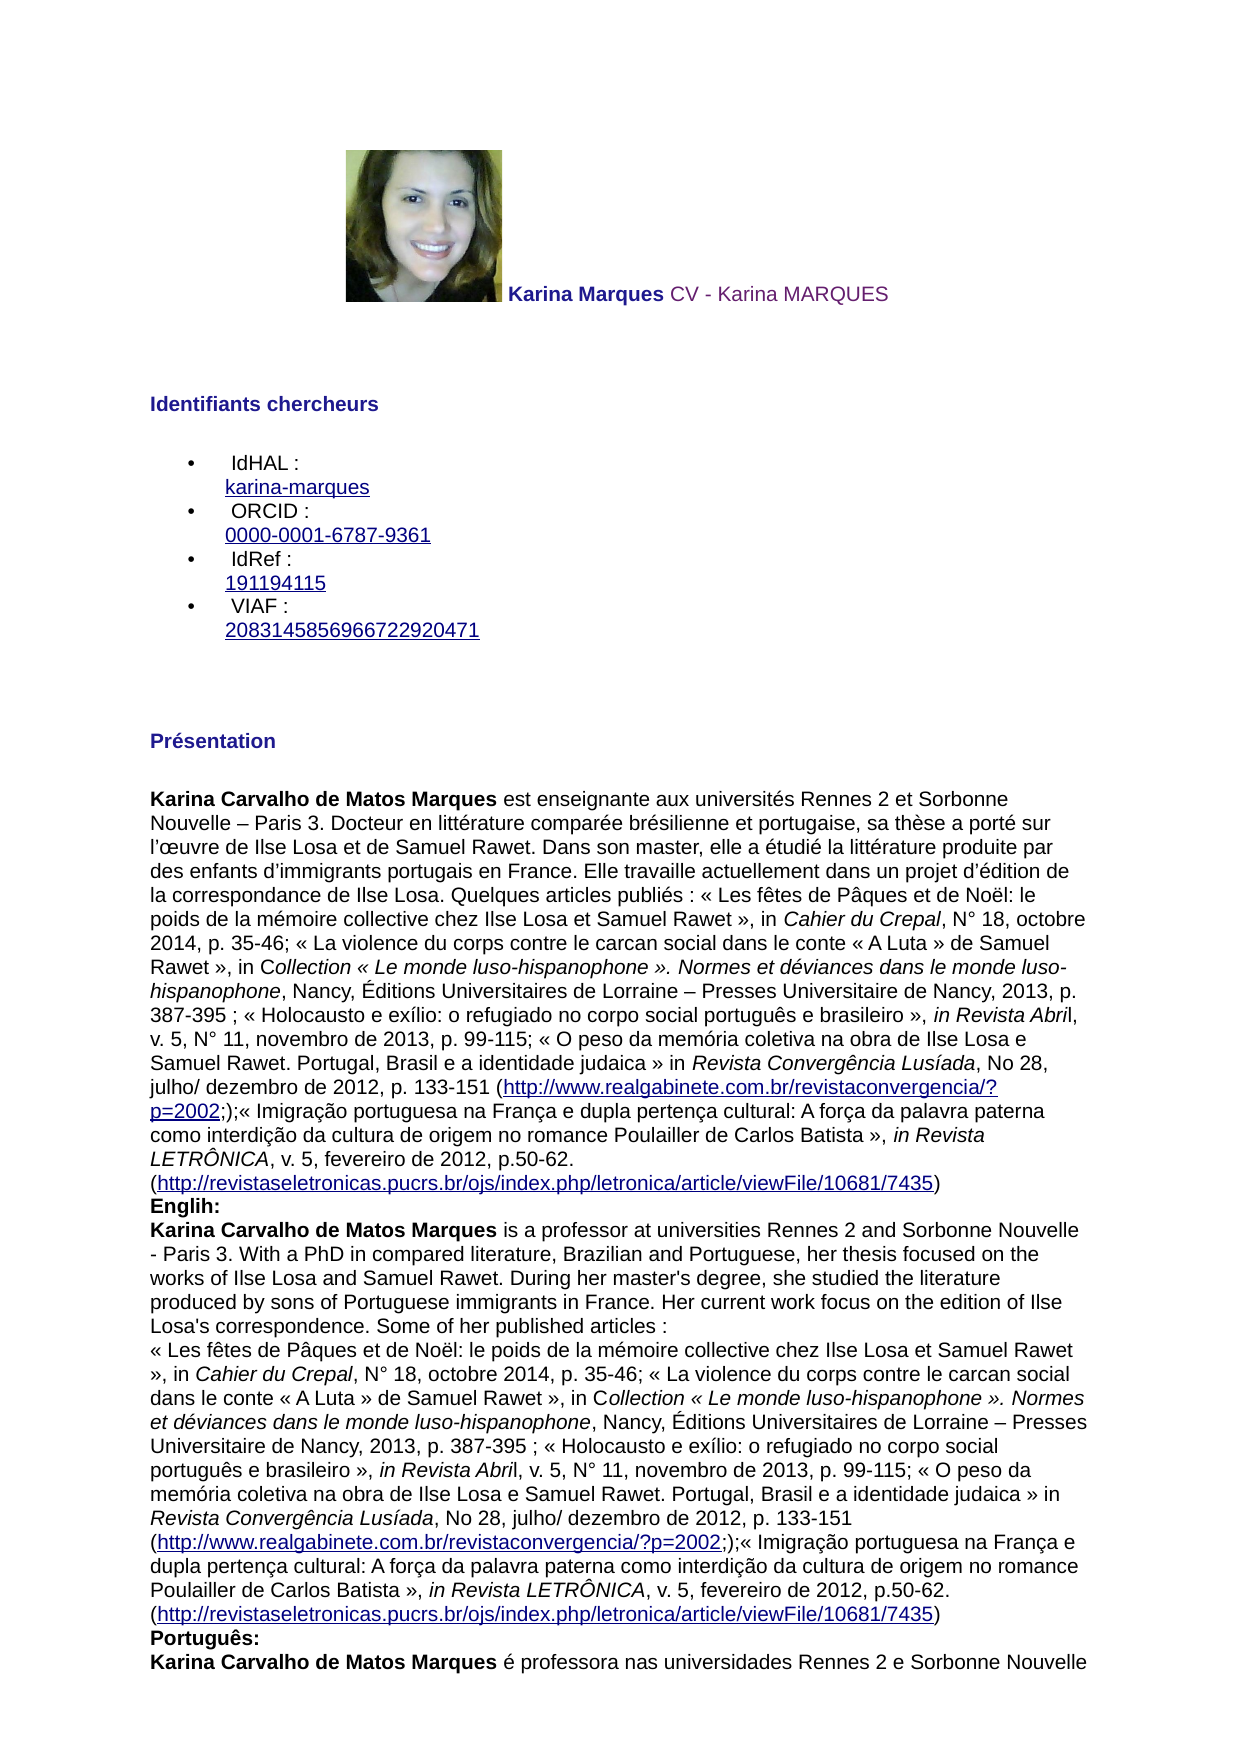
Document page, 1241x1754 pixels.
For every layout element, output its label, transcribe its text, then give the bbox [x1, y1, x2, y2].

subtitle Karina Marques CV - Karina MARQUES [150, 150, 1090, 306]
text Karina Carvalho de Matos Marques est enseignante aux universités Rennes 2 et Sorbonne Nouvelle – Paris 3. Docteur en littérature comparée brésilienne et portugaise, sa thèse a porté sur l’œuvre de Ilse Losa et de Samuel Rawet. Dans son master, elle a étudié la littérature produite par des enfants d’immigrants portugais en France. Elle travaille actuellement dans un projet d’édition de la correspondance de Ilse Losa. Quelques articles publiés : « Les fêtes de Pâques et de Noël: le poids de la mémoire collective chez Ilse Losa et Samuel Rawet », in Cahier du Crepal, N° 18, octobre 2014, p. 35-46; « La violence du corps contre le carcan social dans le conte « A Luta » de Samuel Rawet », in Collection « Le monde luso-hispanophone ». Normes et déviances dans le monde luso-hispanophone, Nancy, Éditions Universitaires de Lorraine – Presses Universitaire de Nancy, 2013, p. 387-395 ; « Holocausto e exílio: o refugiado no corpo social português e brasileiro », in Revista Abril, v. 5, N° 11, novembro de 2013, p. 99-115; « O peso da memória coletiva na obra de Ilse Losa e Samuel Rawet. Portugal, Brasil e a identidade judaica » in Revista Convergência Lusíada, No 28, julho/ dezembro de 2012, p. 133-151 (http://www.realgabinete.com.br/revistaconvergencia/?p=2002;);« Imigração portuguesa na França e dupla pertença cultural: A força da palavra paterna como interdição da cultura de origem no romance Poulailler de Carlos Batista », in Revista LETRÔNICA, v. 5, fevereiro de 2012, p.50-62. (http://revistaseletronicas.pucrs.br/ojs/index.php/letronica/article/viewFile/10681/7435) [150, 787, 1090, 1194]
text Karina Carvalho de Matos Marques is a professor at universities Rennes 2 and Sorbonne Nouvelle - Paris 3. With a PhD in compared literature, Brazilian and Portuguese, her thesis focused on the works of Ilse Losa and Samuel Rawet. During her master's degree, she studied the literature produced by sons of Portuguese immigrants in France. Her current work focus on the edition of Ilse Losa's correspondence. Some of her published articles : [150, 1218, 1090, 1338]
list 2083145856966722920471 [187, 618, 1090, 642]
subtitle Identifiants chercheurs [150, 392, 1090, 416]
text « Les fêtes de Pâques et de Noël: le poids de la mémoire collective chez Ilse Losa et Samuel Rawet », in Cahier du Crepal, N° 18, octobre 2014, p. 35-46; « La violence du corps contre le carcan social dans le conte « A Luta » de Samuel Rawet », in Collection « Le monde luso-hispanophone ». Normes et déviances dans le monde luso-hispanophone, Nancy, Éditions Universitaires de Lorraine – Presses Universitaire de Nancy, 2013, p. 387-395 ; « Holocausto e exílio: o refugiado no corpo social português e brasileiro », in Revista Abril, v. 5, N° 11, novembro de 2013, p. 99-115; « O peso da memória coletiva na obra de Ilse Losa e Samuel Rawet. Portugal, Brasil e a identidade judaica » in Revista Convergência Lusíada, No 28, julho/ dezembro de 2012, p. 133-151 (http://www.realgabinete.com.br/revistaconvergencia/?p=2002;);« Imigração portuguesa na França e dupla pertença cultural: A força da palavra paterna como interdição da cultura de origem no romance Poulailler de Carlos Batista », in Revista LETRÔNICA, v. 5, fevereiro de 2012, p.50-62. (http://revistaseletronicas.pucrs.br/ojs/index.php/letronica/article/viewFile/10681/7435) [150, 1338, 1090, 1626]
subtitle Présentation [150, 729, 1090, 753]
text Englih: [150, 1194, 1090, 1218]
list ORCID : [187, 498, 1090, 522]
list IdHAL : [187, 451, 1090, 474]
list IdRef : [187, 546, 1090, 570]
list karina-marques [187, 474, 1090, 498]
text Português: [150, 1626, 1090, 1649]
list 191194115 [187, 570, 1090, 594]
list VIAF : [187, 594, 1090, 618]
text Karina Carvalho de Matos Marques é professora nas universidades Rennes 2 e Sorbonne Nouvelle [150, 1649, 1090, 1673]
list 0000-0001-6787-9361 [187, 522, 1090, 546]
picture [345, 150, 503, 302]
